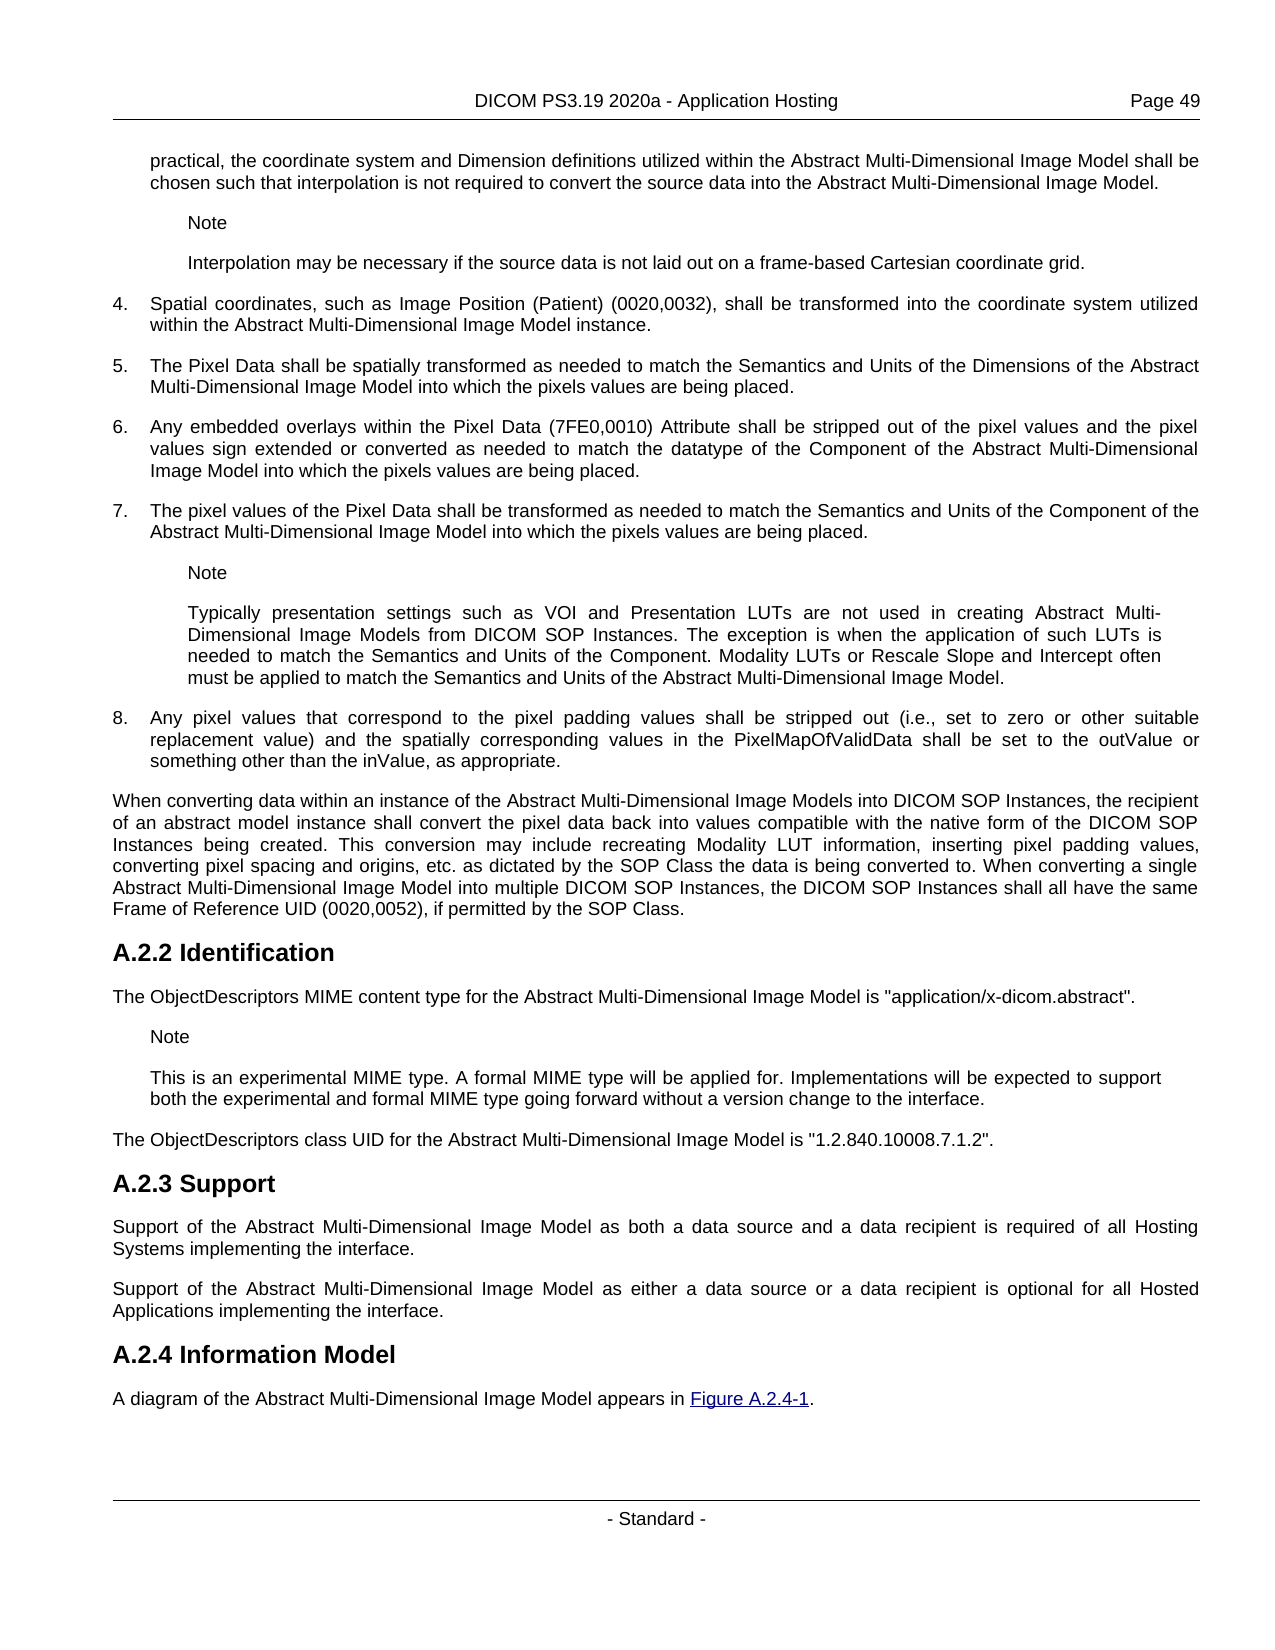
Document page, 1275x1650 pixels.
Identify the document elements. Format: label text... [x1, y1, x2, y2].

text Support of the Abstract Multi-Dimensional Image Model as either a data source or a data recipient is optional for all Hosted Applications implementing the interface. [112, 1278, 1200, 1321]
text Note [187, 212, 1162, 233]
text Note [187, 562, 1162, 583]
text 5. The Pixel Data shall be spatially transformed as needed to match the Semantics and Units of the Dimensions of the Abstract Multi-Dimensional Image Model into which the pixels values are being placed. [112, 354, 1200, 397]
text 4. Spatial coordinates, such as Image Position (Patient) (0020,0032), shall be transformed into the coordinate system utilized within the Abstract Multi-Dimensional Image Model instance. [112, 292, 1200, 336]
text A.2.2 Identification [112, 938, 1200, 967]
text When converting data within an instance of the Abstract Multi-Dimensional Image Models into DICOM SOP Instances, the recipient of an abstract model instance shall convert the pixel data back into values compatible with the native form of the DICOM SOP Instances being created. This conversion may include recreating Modality LUT information, inserting pixel padding values, converting pixel spacing and origins, etc. as dictated by the SOP Class the data is being converted to. When converting a single Abstract Multi-Dimensional Image Model into multiple DICOM SOP Instances, the DICOM SOP Instances shall all have the same Frame of Reference UID (0020,0052), if permitted by the SOP Class. [112, 790, 1200, 920]
text 7. The pixel values of the Pixel Data shall be transformed as needed to match the Semantics and Units of the Component of the Abstract Multi-Dimensional Image Model into which the pixels values are being placed. [112, 500, 1200, 543]
text A diagram of the Abstract Multi-Dimensional Image Model appears in Figure A.2.4-1. [112, 1387, 1200, 1409]
text 6. Any embedded overlays within the Pixel Data (7FE0,0010) Attribute shall be stripped out of the pixel values and the pixel values sign extended or converted as needed to match the datatype of the Component of the Abstract Multi-Dimensional Image Model into which the pixels values are being placed. [112, 416, 1200, 481]
text This is an experimental MIME type. A formal MIME type will be applied for. Implementations will be expected to support both the experimental and formal MIME type going forward without a version change to the interface. [150, 1067, 1162, 1110]
text Typically presentation settings such as VOI and Presentation LUTs are not used in creating Abstract Multi-Dimensional Image Models from DICOM SOP Instances. The exception is when the application of such LUTs is needed to match the Semantics and Units of the Component. Modality LUTs or Rescale Slope and Intercept often must be applied to match the Semantics and Units of the Abstract Multi-Dimensional Image Model. [187, 602, 1162, 688]
text Interpolation may be necessary if the source data is not laid out on a frame-based Cartesian coordinate grid. [187, 252, 1162, 274]
text The ObjectDescriptors class UID for the Abstract Multi-Dimensional Image Model is "1.2.840.10008.7.1.2". [112, 1128, 1200, 1150]
text A.2.3 Support [112, 1169, 1200, 1197]
text Note [150, 1026, 1162, 1048]
text The ObjectDescriptors MIME content type for the Abstract Multi-Dimensional Image Model is "application/x-dicom.abstract". [112, 986, 1200, 1007]
text 8. Any pixel values that correspond to the pixel padding values shall be stripped out (i.e., set to zero or other suitable replacement value) and the spatially corresponding values in the PixelMapOfValidData shall be set to the outValue or something other than the inValue, as appropriate. [112, 707, 1200, 772]
text practical, the coordinate system and Dimension definitions utilized within the Abstract Multi-Dimensional Image Model shall be chosen such that interpolation is not required to convert the source data into the Abstract Multi-Dimensional Image Model. [112, 150, 1200, 193]
text Support of the Abstract Multi-Dimensional Image Model as both a data source and a data recipient is required of all Hosting Systems implementing the interface. [112, 1216, 1200, 1259]
text A.2.4 Information Model [112, 1340, 1200, 1369]
